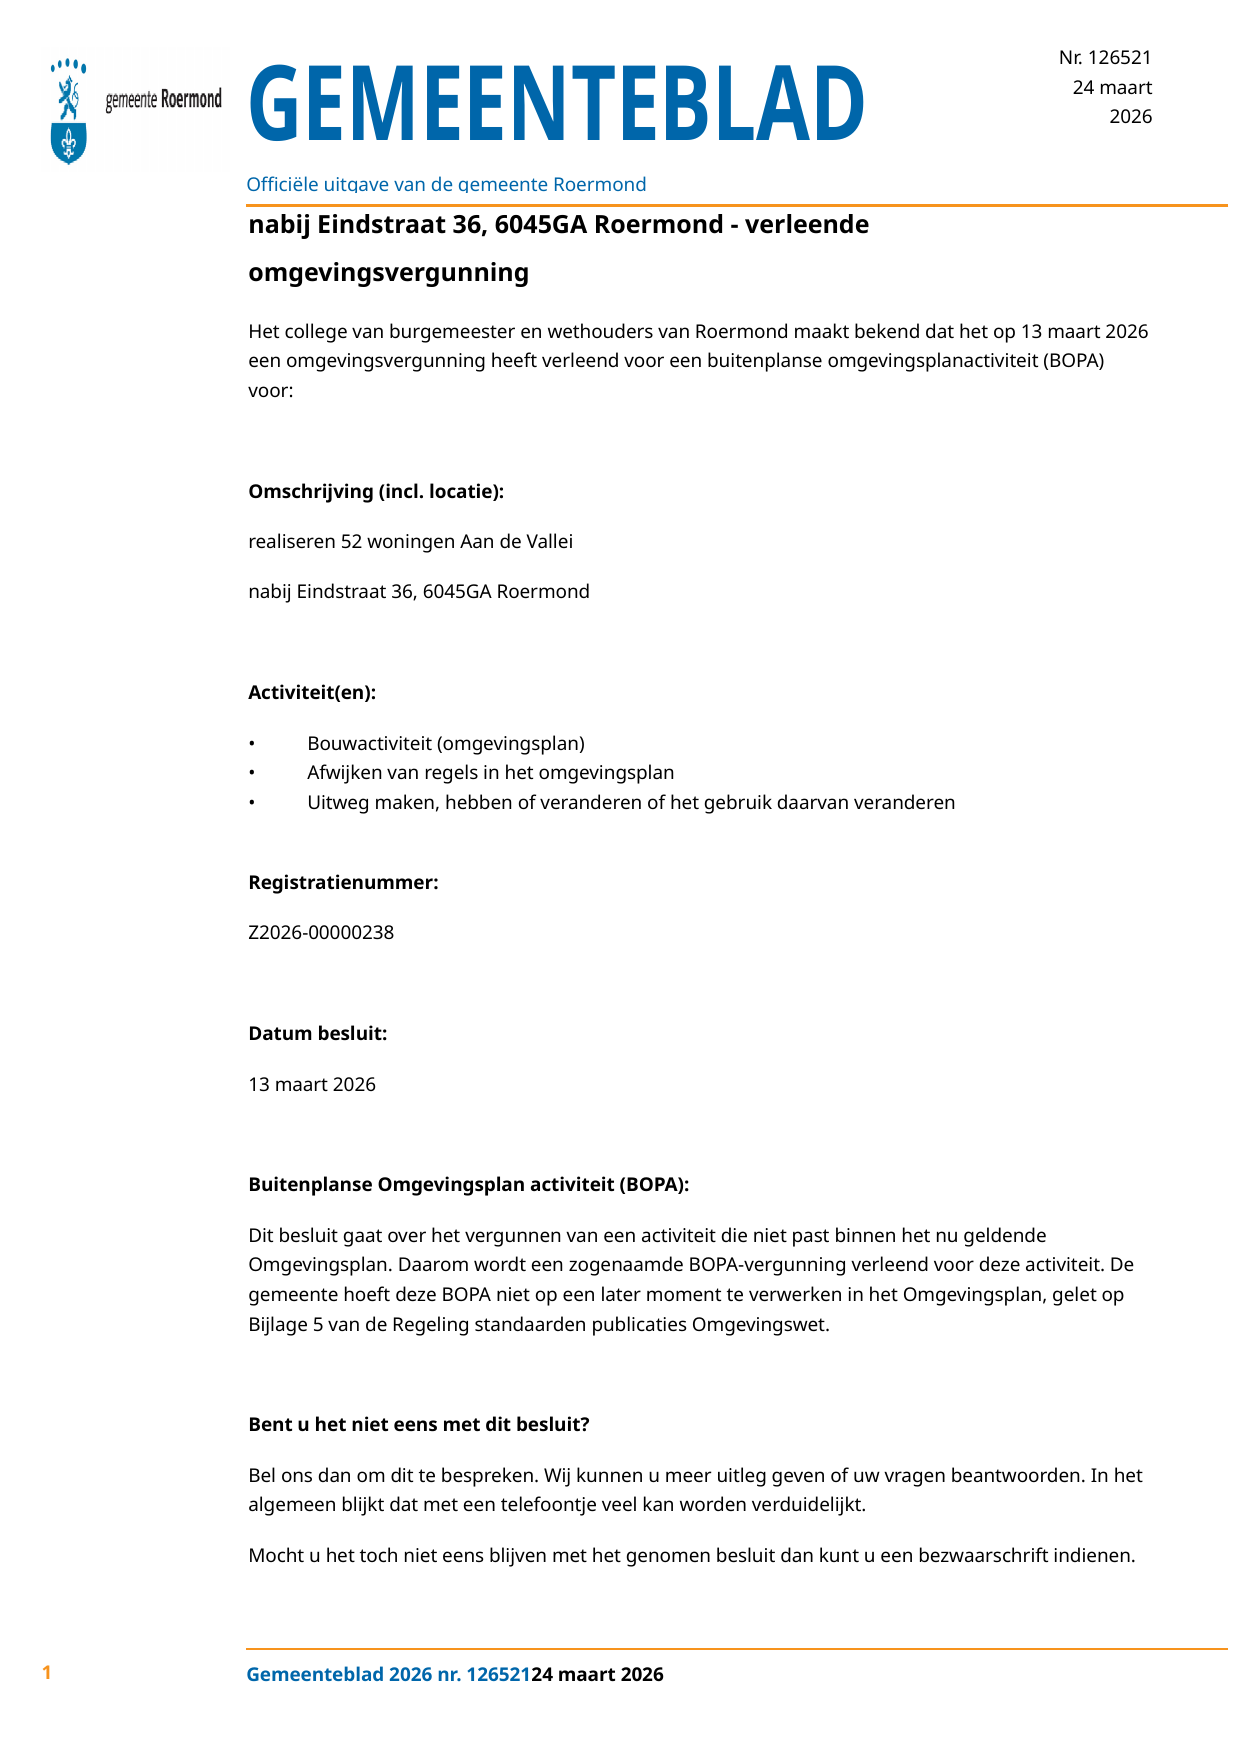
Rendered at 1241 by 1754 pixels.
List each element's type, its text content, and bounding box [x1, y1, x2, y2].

text Bel ons dan om dit te bespreken. Wij kunnen u meer uitleg geven of uw vragen beantwoorden. In het algemeen blijkt dat met een telefoontje veel kan worden verduidelijkt. [248, 1462, 1152, 1517]
text Datum besluit: [248, 1020, 1152, 1046]
text Registratienummer: [248, 869, 1152, 895]
text Omschrijving (incl. locatie): [248, 478, 1152, 504]
text Buitenplanse Omgevingsplan activiteit (BOPA): [248, 1172, 1152, 1197]
list Bouwactiviteit (omgevingsplan) [248, 730, 1152, 756]
picture [41, 47, 231, 172]
text Bent u het niet eens met dit besluit? [248, 1412, 1152, 1437]
text Activiteit(en): [248, 679, 1152, 705]
text Mocht u het toch niet eens blijven met het genomen besluit dan kunt u een bezwaarschrift indienen. [248, 1542, 1152, 1568]
text 13 maart 2026 [248, 1071, 1152, 1097]
text nabij Eindstraat 36, 6045GA Roermond - verleende omgevingsvergunning [248, 207, 1152, 288]
text realiseren 52 woningen Aan de Vallei [248, 528, 1152, 554]
text Het college van burgemeester en wethouders van Roermond maakt bekend dat het op 13 maart 2026 een omgevingsvergunning heeft verleend voor een buitenplanse omgevingsplanactiviteit (BOPA) voor: [248, 318, 1152, 403]
list Afwijken van regels in het omgevingsplan [248, 759, 1152, 785]
text Z2026-00000238 [248, 919, 1152, 945]
text nabij Eindstraat 36, 6045GA Roermond [248, 579, 1152, 604]
list Uitweg maken, hebben of veranderen of het gebruik daarvan veranderen [248, 789, 1152, 815]
text Dit besluit gaat over het vergunnen van een activiteit die niet past binnen het nu geldende Omgevingsplan. Daarom wordt een zogenaamde BOPA-vergunning verleend voor deze activiteit. De gemeente hoeft deze BOPA niet op een later moment te verwerken in het Omgevingsplan, gelet op Bijlage 5 van de Regeling standaarden publicaties Omgevingswet. [248, 1222, 1152, 1337]
